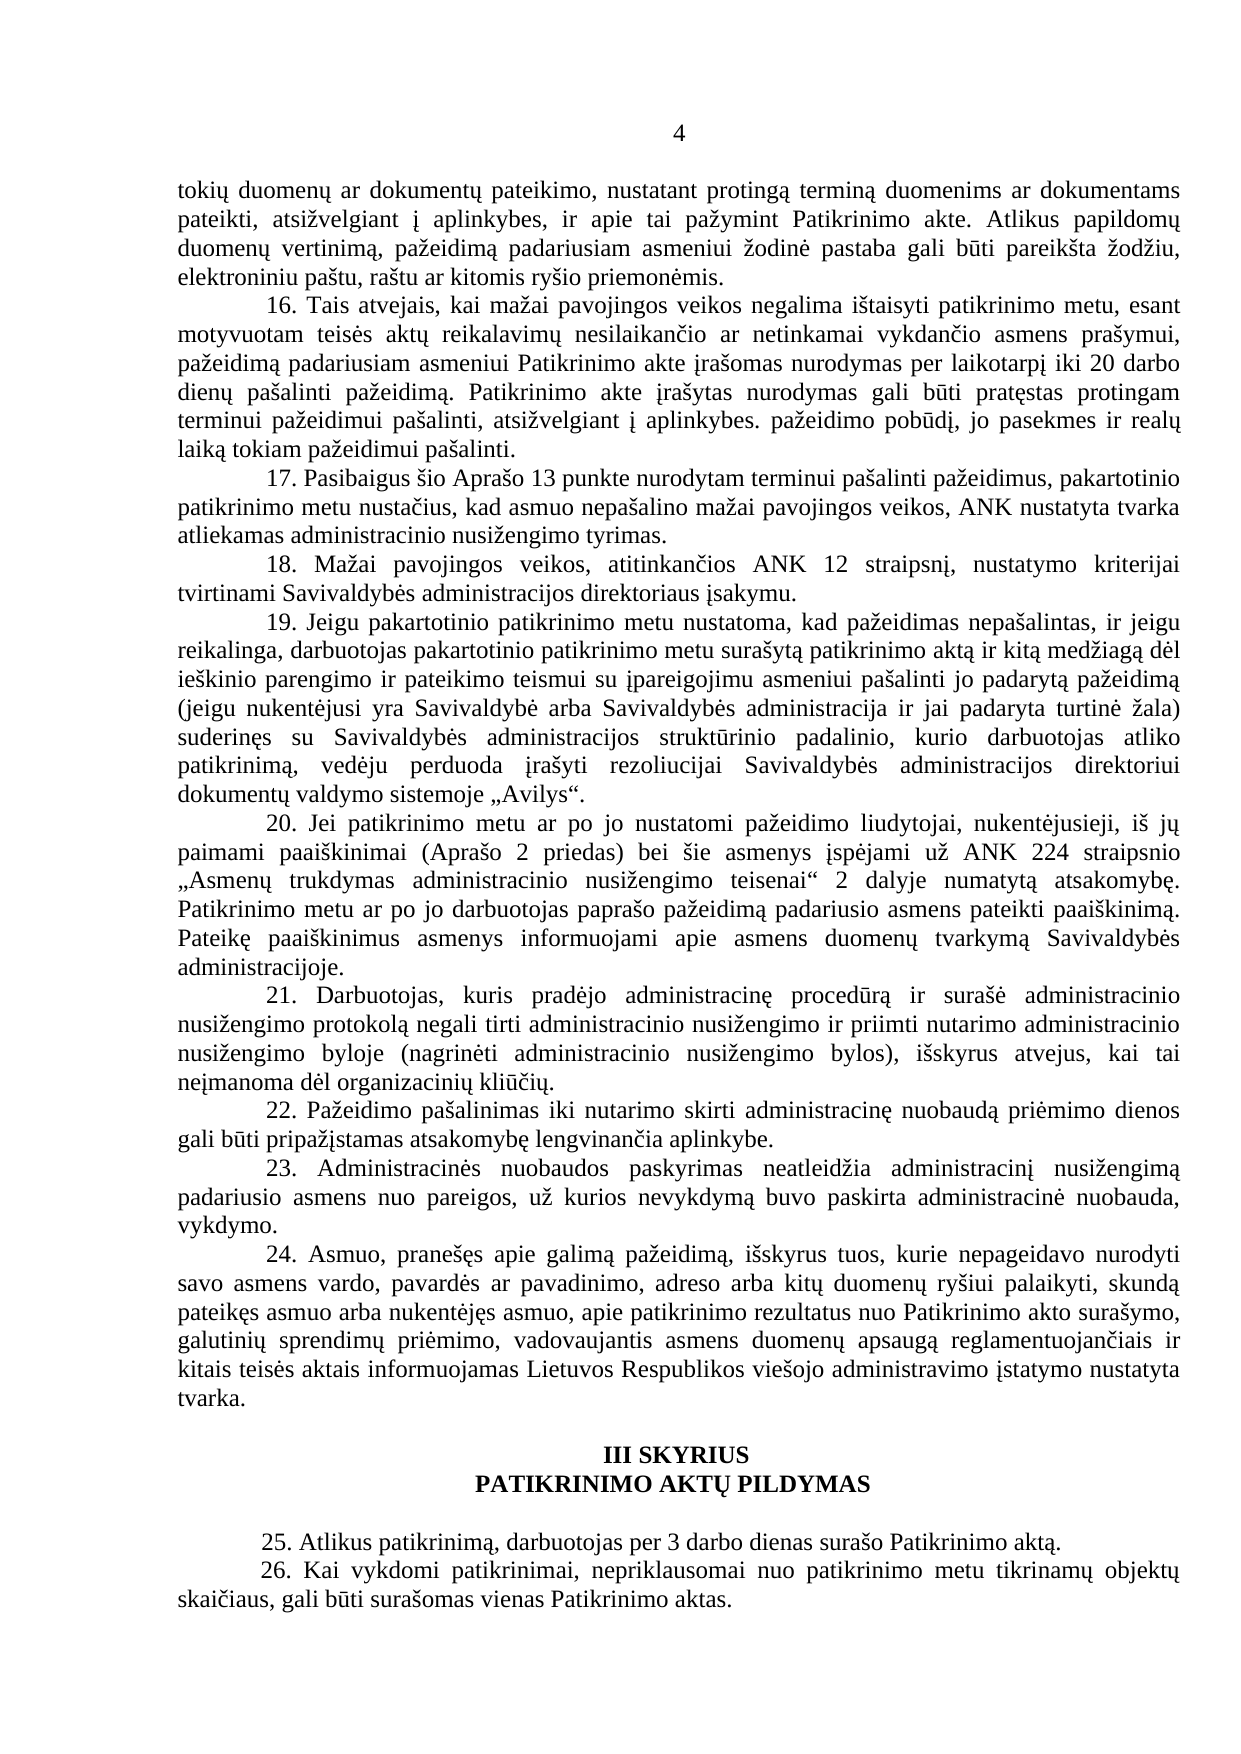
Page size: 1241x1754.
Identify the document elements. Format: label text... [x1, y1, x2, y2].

text 22. Pažeidimo pašalinimas iki nutarimo skirti administracinę nuobaudą priėmimo dienos gali būti pripažįstamas atsakomybę lengvinančia aplinkybe. [177, 1096, 1181, 1153]
text 23. Administracinės nuobaudos paskyrimas neatleidžia administracinį nusižengimą padariusio asmens nuo pareigos, už kurios nevykdymą buvo paskirta administracinė nuobauda, vykdymo. [177, 1153, 1181, 1239]
text 25. Atlikus patikrinimą, darbuotojas per 3 darbo dienas surašo Patikrinimo aktą. [177, 1527, 1181, 1556]
text tokių duomenų ar dokumentų pateikimo, nustatant protingą terminą duomenims ar dokumentams pateikti, atsižvelgiant į aplinkybes, ir apie tai pažymint Patikrinimo akte. Atlikus papildomų duomenų vertinimą, pažeidimą padariusiam asmeniui žodinė pastaba gali būti pareikšta žodžiu, elektroniniu paštu, raštu ar kitomis ryšio priemonėmis. [177, 176, 1181, 291]
text 18. Mažai pavojingos veikos, atitinkančios ANK 12 straipsnį, nustatymo kriterijai tvirtinami Savivaldybės administracijos direktoriaus įsakymu. [177, 549, 1181, 607]
text PATIKRINIMO AKTŲ PILDYMAS [177, 1469, 1181, 1498]
text 20. Jei patikrinimo metu ar po jo nustatomi pažeidimo liudytojai, nukentėjusieji, iš jų paimami paaiškinimai (Aprašo 2 priedas) bei šie asmenys įspėjami už ANK 224 straipsnio „Asmenų trukdymas administracinio nusižengimo teisenai“ 2 dalyje numatytą atsakomybę. Patikrinimo metu ar po jo darbuotojas paprašo pažeidimą padariusio asmens pateikti paaiškinimą. Pateikę paaiškinimus asmenys informuojami apie asmens duomenų tvarkymą Savivaldybės administracijoje. [177, 808, 1181, 981]
text 17. Pasibaigus šio Aprašo 13 punkte nurodytam terminui pašalinti pažeidimus, pakartotinio patikrinimo metu nustačius, kad asmuo nepašalino mažai pavojingos veikos, ANK nustatyta tvarka atliekamas administracinio nusižengimo tyrimas. [177, 463, 1181, 549]
text 24. Asmuo, pranešęs apie galimą pažeidimą, išskyrus tuos, kurie nepageidavo nurodyti savo asmens vardo, pavardės ar pavadinimo, adreso arba kitų duomenų ryšiui palaikyti, skundą pateikęs asmuo arba nukentėjęs asmuo, apie patikrinimo rezultatus nuo Patikrinimo akto surašymo, galutinių sprendimų priėmimo, vadovaujantis asmens duomenų apsaugą reglamentuojančiais ir kitais teisės aktais informuojamas Lietuvos Respublikos viešojo administravimo įstatymo nustatyta tvarka. [177, 1239, 1181, 1412]
text III SKYRIUS [177, 1441, 1181, 1469]
text 16. Tais atvejais, kai mažai pavojingos veikos negalima ištaisyti patikrinimo metu, esant motyvuotam teisės aktų reikalavimų nesilaikančio ar netinkamai vykdančio asmens prašymui, pažeidimą padariusiam asmeniui Patikrinimo akte įrašomas nurodymas per laikotarpį iki 20 darbo dienų pašalinti pažeidimą. Patikrinimo akte įrašytas nurodymas gali būti pratęstas protingam terminui pažeidimui pašalinti, atsižvelgiant į aplinkybes. pažeidimo pobūdį, jo pasekmes ir realų laiką tokiam pažeidimui pašalinti. [177, 291, 1181, 463]
text 19. Jeigu pakartotinio patikrinimo metu nustatoma, kad pažeidimas nepašalintas, ir jeigu reikalinga, darbuotojas pakartotinio patikrinimo metu surašytą patikrinimo aktą ir kitą medžiagą dėl ieškinio parengimo ir pateikimo teismui su įpareigojimu asmeniui pašalinti jo padarytą pažeidimą (jeigu nukentėjusi yra Savivaldybė arba Savivaldybės administracija ir jai padaryta turtinė žala) suderinęs su Savivaldybės administracijos struktūrinio padalinio, kurio darbuotojas atliko patikrinimą, vedėju perduoda įrašyti rezoliucijai Savivaldybės administracijos direktoriui dokumentų valdymo sistemoje „Avilys“. [177, 607, 1181, 808]
text 21. Darbuotojas, kuris pradėjo administracinę procedūrą ir surašė administracinio nusižengimo protokolą negali tirti administracinio nusižengimo ir priimti nutarimo administracinio nusižengimo byloje (nagrinėti administracinio nusižengimo bylos), išskyrus atvejus, kai tai neįmanoma dėl organizacinių kliūčių. [177, 981, 1181, 1096]
text 26. Kai vykdomi patikrinimai, nepriklausomai nuo patikrinimo metu tikrinamų objektų skaičiaus, gali būti surašomas vienas Patikrinimo aktas. [177, 1556, 1181, 1613]
